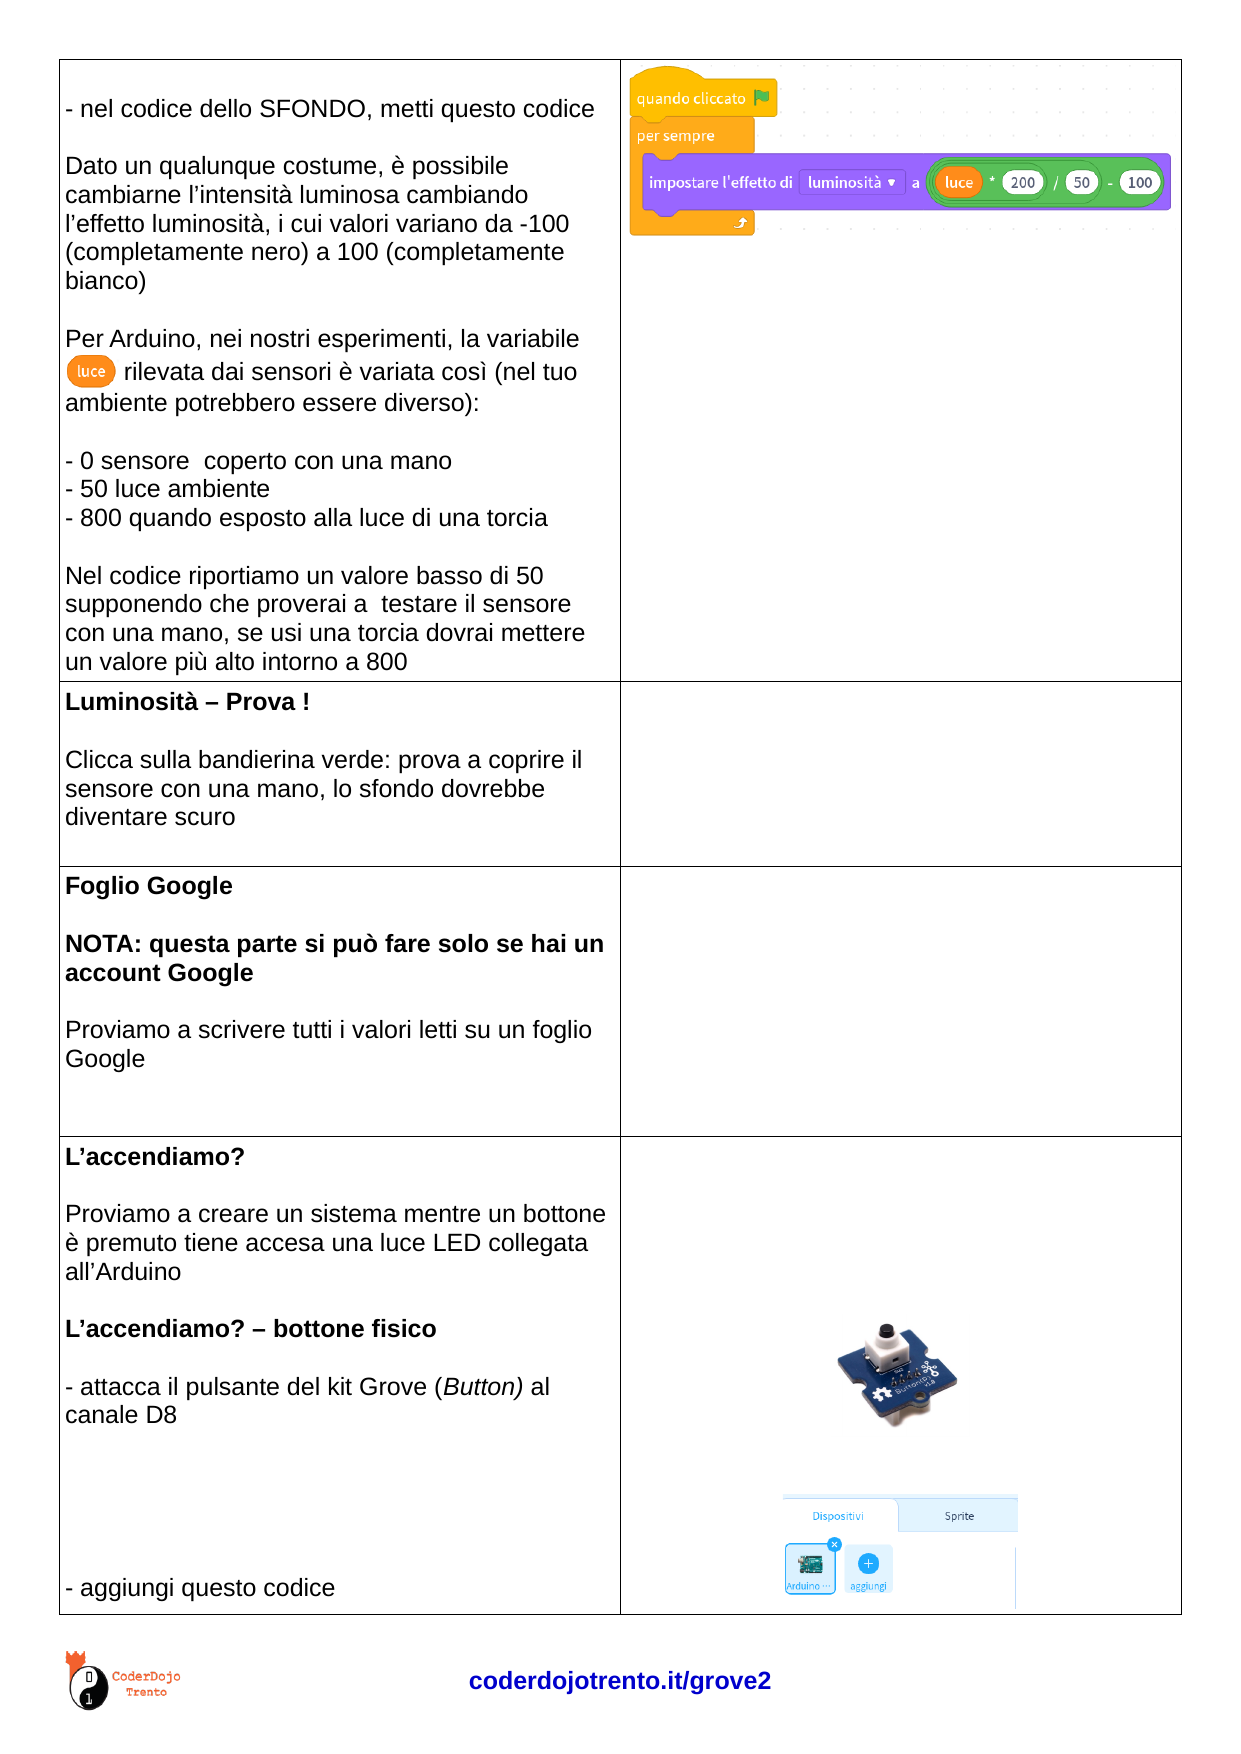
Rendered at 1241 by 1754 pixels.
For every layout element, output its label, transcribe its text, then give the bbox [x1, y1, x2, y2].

picture [625, 65, 1176, 241]
table_cell Foglio Google NOTA: questa parte si può fare solo se hai un account Google Proviamo a scrivere tutti i valori letti su un foglio Google [60, 867, 620, 1136]
table_cell Luminosità – Prova ! Clicca sulla bandierina verde: prova a coprire il sensore con una mano, lo sfondo dovrebbe diventare scuro [60, 682, 620, 866]
picture [782, 1494, 1018, 1609]
table_cell [621, 867, 1181, 1136]
picture [59, 1648, 185, 1713]
table_cell [621, 682, 1181, 866]
picture [831, 1314, 970, 1437]
table_cell - nel codice dello SFONDO, metti questo codice Dato un qualunque costume, è possibile cambiarne l’intensità luminosa cambiando l’effetto luminosità, i cui valori variano da -100 (completamente nero) a 100 (completamente bianco) Per Arduino, nei nostri esperimenti, la variabile rilevata dai sensori è variata così (nel tuo ambiente potrebbero essere diverso): - 0 sensore coperto con una mano - 50 luce ambiente - 800 quando esposto alla luce di una torcia Nel codice riportiamo un valore basso di 50 supponendo che proverai a testare il sensore con una mano, se usi una torcia dovrai mettere un valore più alto intorno a 800 [60, 60, 620, 681]
table_cell [621, 60, 1181, 681]
picture [64, 352, 124, 389]
table_cell L’accendiamo? Proviamo a creare un sistema mentre un bottone è premuto tiene accesa una luce LED collegata all’Arduino L’accendiamo? – bottone fisico - attacca il pulsante del kit Grove (Button) al canale D8 - aggiungi questo codice [60, 1137, 620, 1614]
table_cell [621, 1137, 1181, 1614]
